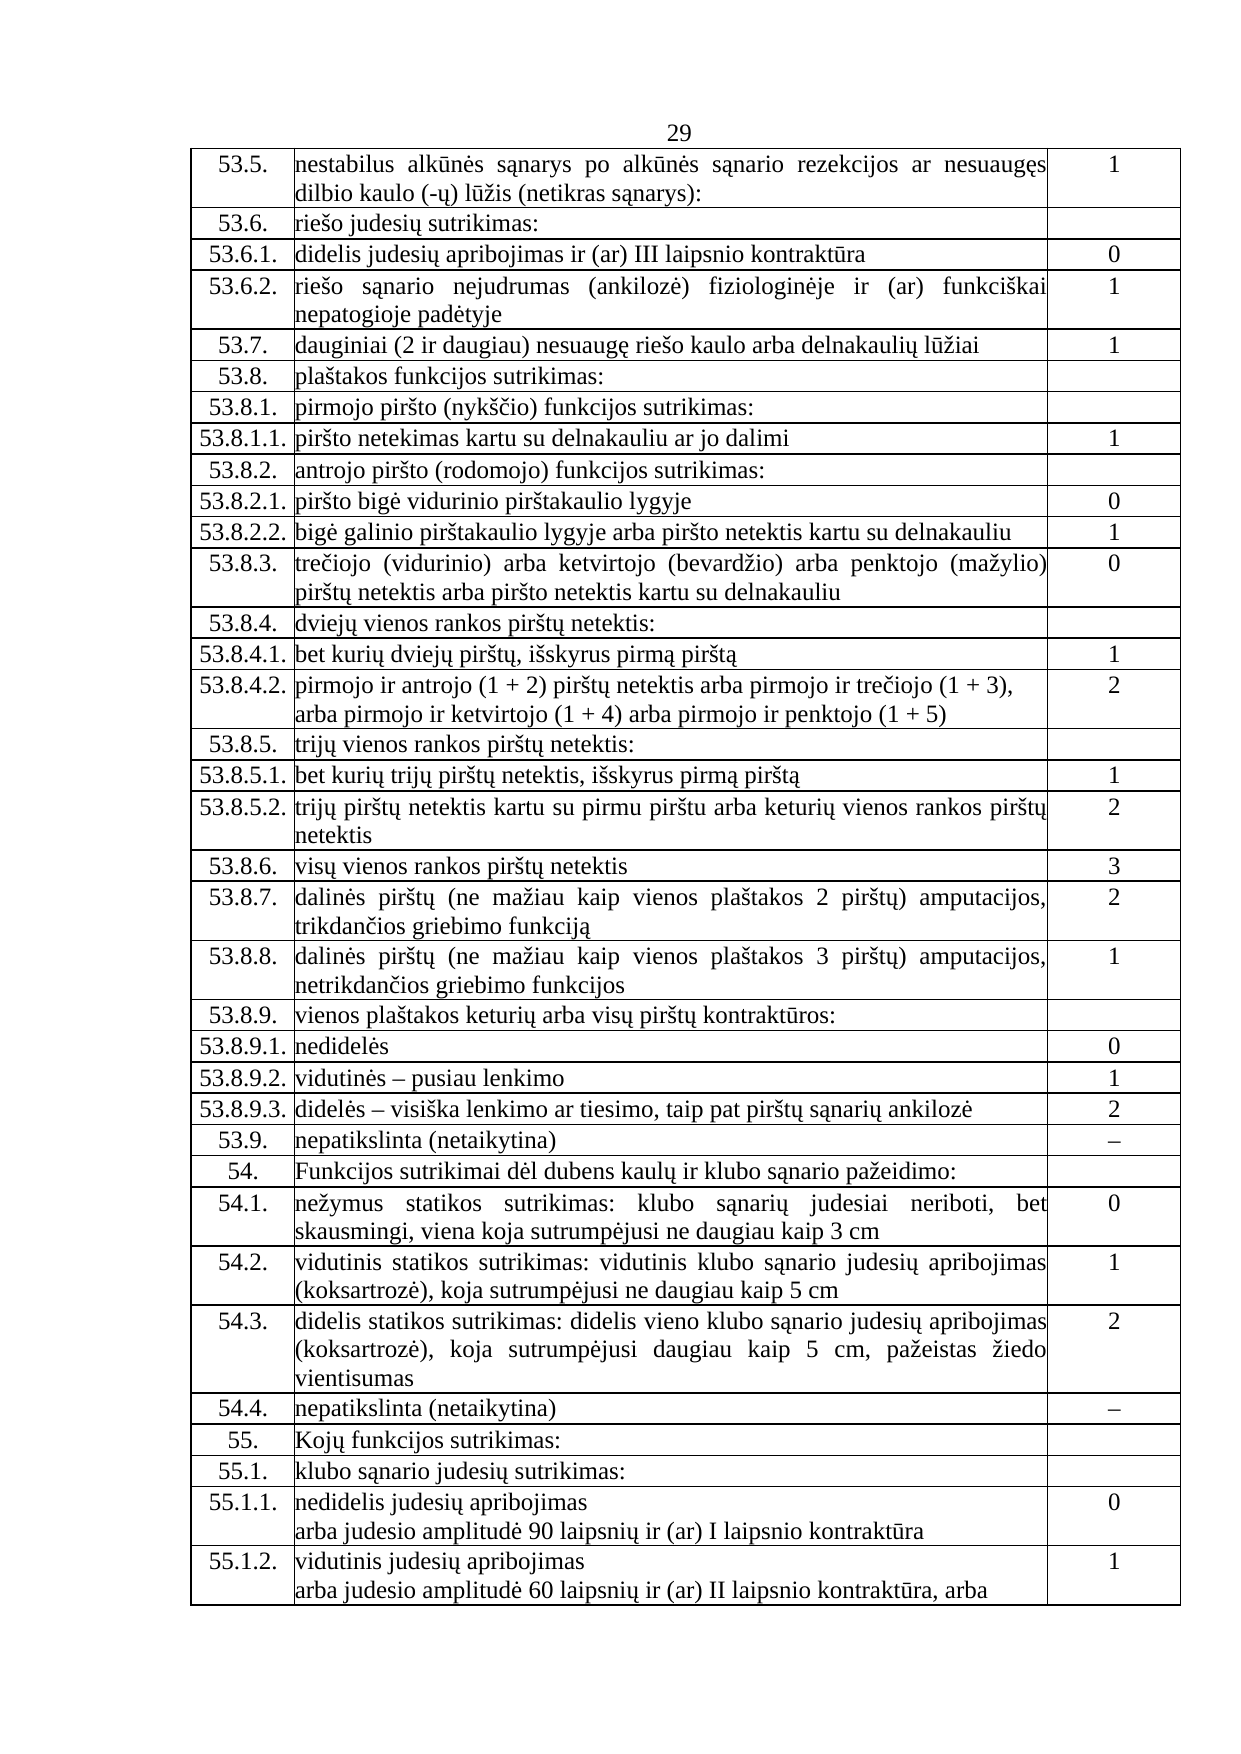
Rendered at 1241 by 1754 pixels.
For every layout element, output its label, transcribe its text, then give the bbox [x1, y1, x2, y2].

table_cell 2 [1048, 670, 1180, 728]
table_cell 53.6.1. [192, 240, 294, 269]
table_cell 2 [1048, 882, 1180, 939]
table_cell – [1048, 1394, 1180, 1423]
table_cell dalinės pirštų (ne mažiau kaip vienos plaštakos 2 pirštų) amputacijos, trikdančios griebimo funkciją [295, 882, 1047, 939]
table_cell antrojo piršto (rodomojo) funkcijos sutrikimas: [295, 455, 1047, 484]
table_cell 53.8.4.1. [192, 639, 294, 668]
table_cell 1 [1048, 271, 1180, 328]
table_cell 53.8.4.2. [192, 670, 294, 728]
table_cell riešo sąnario nejudrumas (ankilozė) fiziologinėje ir (ar) funkciškai nepatogioje padėtyje [295, 271, 1047, 328]
table_cell vienos plaštakos keturių arba visų pirštų kontraktūros: [295, 1000, 1047, 1030]
table_cell 1 [1048, 424, 1180, 453]
table_cell piršto netekimas kartu su delnakauliu ar jo dalimi [295, 424, 1047, 453]
table_cell 53.8.4. [192, 608, 294, 637]
table_cell 55. [192, 1425, 294, 1454]
table_cell 53.8.2.1. [192, 486, 294, 516]
table_cell [1048, 208, 1180, 238]
table_cell 53.8.3. [192, 549, 294, 606]
table_cell 55.1. [192, 1456, 294, 1486]
table_cell riešo judesių sutrikimas: [295, 208, 1047, 238]
table_cell 53.6.2. [192, 271, 294, 328]
table_cell 53.8.6. [192, 851, 294, 880]
table_cell 1 [1048, 149, 1180, 207]
table_cell bet kurių trijų pirštų netektis, išskyrus pirmą pirštą [295, 761, 1047, 790]
table_cell pirmojo piršto (nykščio) funkcijos sutrikimas: [295, 392, 1047, 422]
table_cell 1 [1048, 517, 1180, 547]
table_cell 53.7. [192, 330, 294, 359]
table_cell 53.8.5.1. [192, 761, 294, 790]
table_cell 1 [1048, 941, 1180, 998]
table_cell nedidelis judesių apribojimas arba judesio amplitudė 90 laipsnių ir (ar) I laipsnio kontraktūra [295, 1487, 1047, 1545]
table_cell [1048, 455, 1180, 484]
table_cell piršto bigė vidurinio pirštakaulio lygyje [295, 486, 1047, 516]
table_cell 53.8.5.2. [192, 792, 294, 849]
table_cell 54.3. [192, 1306, 294, 1392]
table_cell 53.8.9. [192, 1000, 294, 1030]
table_cell 53.8.9.1. [192, 1031, 294, 1061]
table_cell Kojų funkcijos sutrikimas: [295, 1425, 1047, 1454]
table_cell nepatikslinta (netaikytina) [295, 1394, 1047, 1423]
table_cell visų vienos rankos pirštų netektis [295, 851, 1047, 880]
table_cell 2 [1048, 1094, 1180, 1123]
table_cell [1048, 1000, 1180, 1030]
table_cell [1048, 608, 1180, 637]
table_cell didelis statikos sutrikimas: didelis vieno klubo sąnario judesių apribojimas (koksartrozė), koja sutrumpėjusi daugiau kaip 5 cm, pažeistas žiedo vientisumas [295, 1306, 1047, 1392]
table_cell [1048, 1425, 1180, 1454]
table_cell 0 [1048, 549, 1180, 606]
table_cell 54.1. [192, 1188, 294, 1245]
table_cell 0 [1048, 1031, 1180, 1061]
table_cell bigė galinio pirštakaulio lygyje arba piršto netektis kartu su delnakauliu [295, 517, 1047, 547]
table_cell 0 [1048, 1188, 1180, 1245]
table_cell plaštakos funkcijos sutrikimas: [295, 361, 1047, 391]
table_cell [1048, 361, 1180, 391]
table_cell 53.5. [192, 149, 294, 207]
table_cell didelės – visiška lenkimo ar tiesimo, taip pat pirštų sąnarių ankilozė [295, 1094, 1047, 1123]
table_cell nestabilus alkūnės sąnarys po alkūnės sąnario rezekcijos ar nesuaugęs dilbio kaulo (-ų) lūžis (netikras sąnarys): [295, 149, 1047, 207]
table_cell [1048, 1456, 1180, 1486]
table_cell vidutinis statikos sutrikimas: vidutinis klubo sąnario judesių apribojimas (koksartrozė), koja sutrumpėjusi ne daugiau kaip 5 cm [295, 1247, 1047, 1304]
table_cell pirmojo ir antrojo (1 + 2) pirštų netektis arba pirmojo ir trečiojo (1 + 3), arba pirmojo ir ketvirtojo (1 + 4) arba pirmojo ir penktojo (1 + 5) [295, 670, 1047, 728]
table_cell 53.8.1. [192, 392, 294, 422]
table_cell didelis judesių apribojimas ir (ar) III laipsnio kontraktūra [295, 240, 1047, 269]
table_cell 53.6. [192, 208, 294, 238]
table_cell 2 [1048, 1306, 1180, 1392]
table_cell Funkcijos sutrikimai dėl dubens kaulų ir klubo sąnario pažeidimo: [295, 1156, 1047, 1186]
table_cell nežymus statikos sutrikimas: klubo sąnarių judesiai neriboti, bet skausmingi, viena koja sutrumpėjusi ne daugiau kaip 3 cm [295, 1188, 1047, 1245]
table_cell 53.8.8. [192, 941, 294, 998]
table_cell trijų vienos rankos pirštų netektis: [295, 729, 1047, 759]
table_cell bet kurių dviejų pirštų, išskyrus pirmą pirštą [295, 639, 1047, 668]
table_cell vidutinis judesių apribojimas arba judesio amplitudė 60 laipsnių ir (ar) II laipsnio kontraktūra, arba [295, 1546, 1047, 1604]
table_cell klubo sąnario judesių sutrikimas: [295, 1456, 1047, 1486]
table_cell 53.8.2. [192, 455, 294, 484]
table_cell 1 [1048, 761, 1180, 790]
table_cell 53.8.9.2. [192, 1063, 294, 1092]
table_cell trijų pirštų netektis kartu su pirmu pirštu arba keturių vienos rankos pirštų netektis [295, 792, 1047, 849]
table_cell 53.8.5. [192, 729, 294, 759]
table_cell 3 [1048, 851, 1180, 880]
table_cell 1 [1048, 330, 1180, 359]
table_cell 53.9. [192, 1125, 294, 1155]
table_cell 53.8.9.3. [192, 1094, 294, 1123]
table_cell 54.2. [192, 1247, 294, 1304]
table_cell nepatikslinta (netaikytina) [295, 1125, 1047, 1155]
table_cell [1048, 729, 1180, 759]
table_cell vidutinės – pusiau lenkimo [295, 1063, 1047, 1092]
table_cell dauginiai (2 ir daugiau) nesuaugę riešo kaulo arba delnakaulių lūžiai [295, 330, 1047, 359]
table_cell 0 [1048, 486, 1180, 516]
table_cell 1 [1048, 1546, 1180, 1604]
table_cell 53.8. [192, 361, 294, 391]
table_cell 53.8.7. [192, 882, 294, 939]
table_cell nedidelės [295, 1031, 1047, 1061]
table_cell – [1048, 1125, 1180, 1155]
table_cell trečiojo (vidurinio) arba ketvirtojo (bevardžio) arba penktojo (mažylio) pirštų netektis arba piršto netektis kartu su delnakauliu [295, 549, 1047, 606]
table_cell [1048, 392, 1180, 422]
table_cell 1 [1048, 1247, 1180, 1304]
table_cell 53.8.1.1. [192, 424, 294, 453]
table_cell 54.4. [192, 1394, 294, 1423]
table_cell [1048, 1156, 1180, 1186]
table_cell dviejų vienos rankos pirštų netektis: [295, 608, 1047, 637]
table_cell 55.1.1. [192, 1487, 294, 1545]
table_cell 1 [1048, 639, 1180, 668]
table_cell dalinės pirštų (ne mažiau kaip vienos plaštakos 3 pirštų) amputacijos, netrikdančios griebimo funkcijos [295, 941, 1047, 998]
table_cell 1 [1048, 1063, 1180, 1092]
table_cell 2 [1048, 792, 1180, 849]
table_cell 0 [1048, 240, 1180, 269]
table_cell 54. [192, 1156, 294, 1186]
table_cell 55.1.2. [192, 1546, 294, 1604]
table_cell 53.8.2.2. [192, 517, 294, 547]
table_cell 0 [1048, 1487, 1180, 1545]
